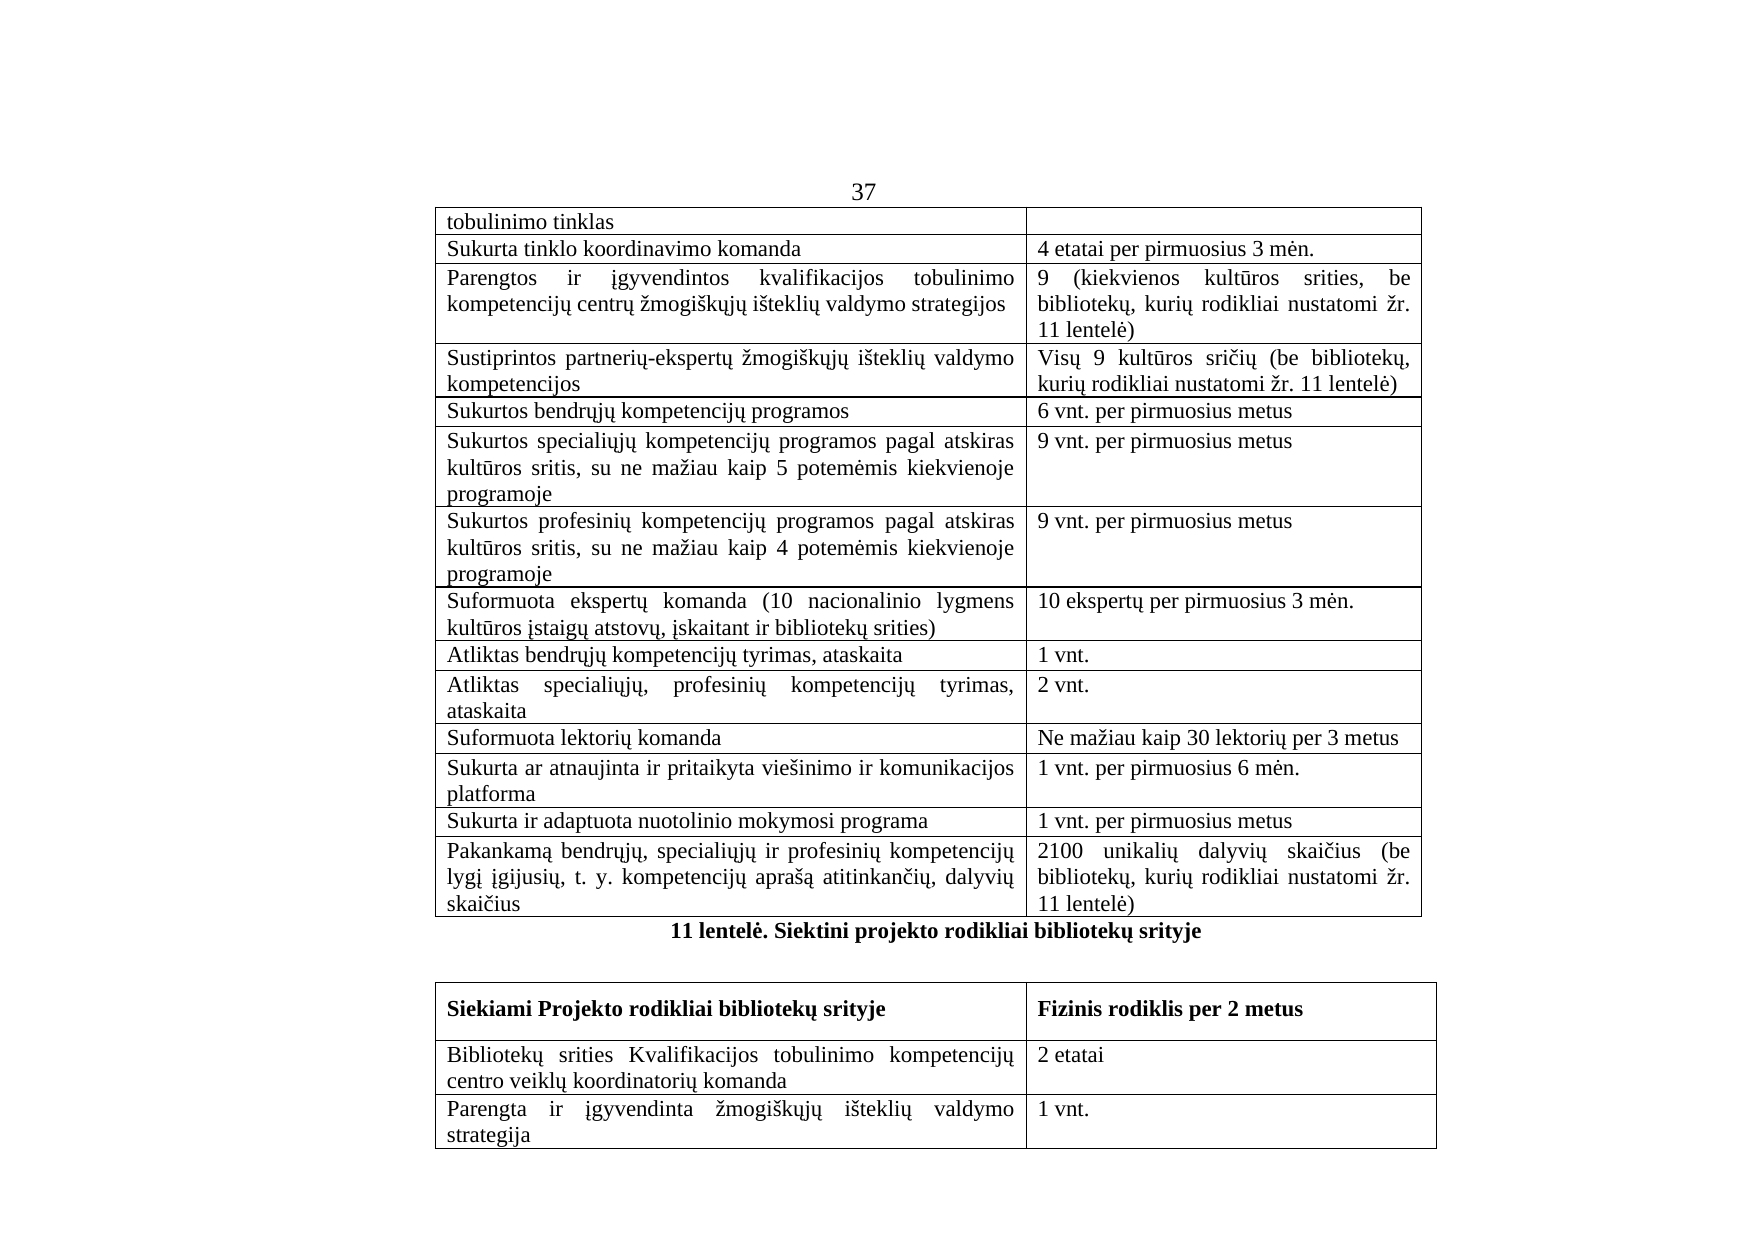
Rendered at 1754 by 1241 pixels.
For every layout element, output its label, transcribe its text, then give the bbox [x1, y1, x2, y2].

table_cell 4 etatai per pirmuosius 3 mėn. [1027, 235, 1421, 262]
table_cell [1422, 640, 1437, 669]
table_cell [1422, 396, 1437, 426]
table_cell [1422, 506, 1437, 586]
table_cell 11 lentelė. Siektini projekto rodikliai bibliotekų srityje [435, 916, 1437, 982]
table_cell 1 vnt. [1027, 641, 1421, 669]
table_cell tobulinimo tinklas [436, 208, 1026, 234]
table_cell Atliktas bendrųjų kompetencijų tyrimas, ataskaita [436, 641, 1026, 669]
table_cell Sukurta ir adaptuota nuotolinio mokymosi programa [436, 808, 1026, 836]
table_cell Bibliotekų srities Kvalifikacijos tobulinimo kompetencijų centro veiklų koordinatorių komanda [436, 1041, 1026, 1094]
table_cell Sukurtos profesinių kompetencijų programos pagal atskiras kultūros sritis, su ne mažiau kaip 4 potemėmis kiekvienoje programoje [436, 507, 1026, 586]
table_cell Pakankamą bendrųjų, specialiųjų ir profesinių kompetencijų lygį įgijusių, t. y. kompetencijų aprašą atitinkančių, dalyvių skaičius [436, 837, 1026, 916]
table_cell 9 (kiekvienos kultūros srities, be bibliotekų, kurių rodikliai nustatomi žr. 11 lentelė) [1027, 264, 1421, 343]
table_cell Siekiami Projekto rodikliai bibliotekų srityje [436, 983, 1026, 1040]
table_cell [1422, 263, 1437, 343]
table_cell Fizinis rodiklis per 2 metus [1027, 983, 1436, 1040]
table_cell [1422, 670, 1437, 723]
table_cell Ne mažiau kaip 30 lektorių per 3 metus [1027, 724, 1421, 753]
table_cell [1422, 586, 1437, 640]
table_cell 9 vnt. per pirmuosius metus [1027, 507, 1421, 586]
table_cell 2 etatai [1027, 1041, 1436, 1094]
table_cell [1422, 836, 1437, 916]
table_cell Sukurta ar atnaujinta ir pritaikyta viešinimo ir komunikacijos platforma [436, 754, 1026, 807]
table_cell [1422, 207, 1437, 234]
table_cell [1422, 343, 1437, 396]
table_cell 9 vnt. per pirmuosius metus [1027, 427, 1421, 506]
table_cell [1422, 807, 1437, 836]
table_cell 10 ekspertų per pirmuosius 3 mėn. [1027, 588, 1421, 640]
table_cell Suformuota lektorių komanda [436, 724, 1026, 753]
table_cell 1 vnt. per pirmuosius 6 mėn. [1027, 754, 1421, 807]
table_cell 6 vnt. per pirmuosius metus [1027, 398, 1421, 426]
table_cell Sustiprintos partnerių-ekspertų žmogiškųjų išteklių valdymo kompetencijos [436, 344, 1026, 396]
table_cell Suformuota ekspertų komanda (10 nacionalinio lygmens kultūros įstaigų atstovų, įskaitant ir bibliotekų srities) [436, 588, 1026, 640]
table_cell Parengtos ir įgyvendintos kvalifikacijos tobulinimo kompetencijų centrų žmogiškųjų išteklių valdymo strategijos [436, 264, 1026, 343]
table_cell [1422, 234, 1437, 262]
table_cell [1027, 208, 1421, 234]
table_cell [1422, 426, 1437, 506]
table_cell Sukurtos bendrųjų kompetencijų programos [436, 398, 1026, 426]
table_cell Visų 9 kultūros sričių (be bibliotekų, kurių rodikliai nustatomi žr. 11 lentelė) [1027, 344, 1421, 396]
table_cell Sukurta tinklo koordinavimo komanda [436, 235, 1026, 262]
table_cell 1 vnt. [1027, 1095, 1436, 1147]
table_cell [1422, 723, 1437, 753]
table_cell 2100 unikalių dalyvių skaičius (be bibliotekų, kurių rodikliai nustatomi žr. 11 lentelė) [1027, 837, 1421, 916]
table_cell 2 vnt. [1027, 671, 1421, 723]
table_cell 1 vnt. per pirmuosius metus [1027, 808, 1421, 836]
table_cell Parengta ir įgyvendinta žmogiškųjų išteklių valdymo strategija [436, 1095, 1026, 1147]
table_cell Atliktas specialiųjų, profesinių kompetencijų tyrimas, ataskaita [436, 671, 1026, 723]
table_cell Sukurtos specialiųjų kompetencijų programos pagal atskiras kultūros sritis, su ne mažiau kaip 5 potemėmis kiekvienoje programoje [436, 427, 1026, 506]
table_cell [1422, 753, 1437, 807]
